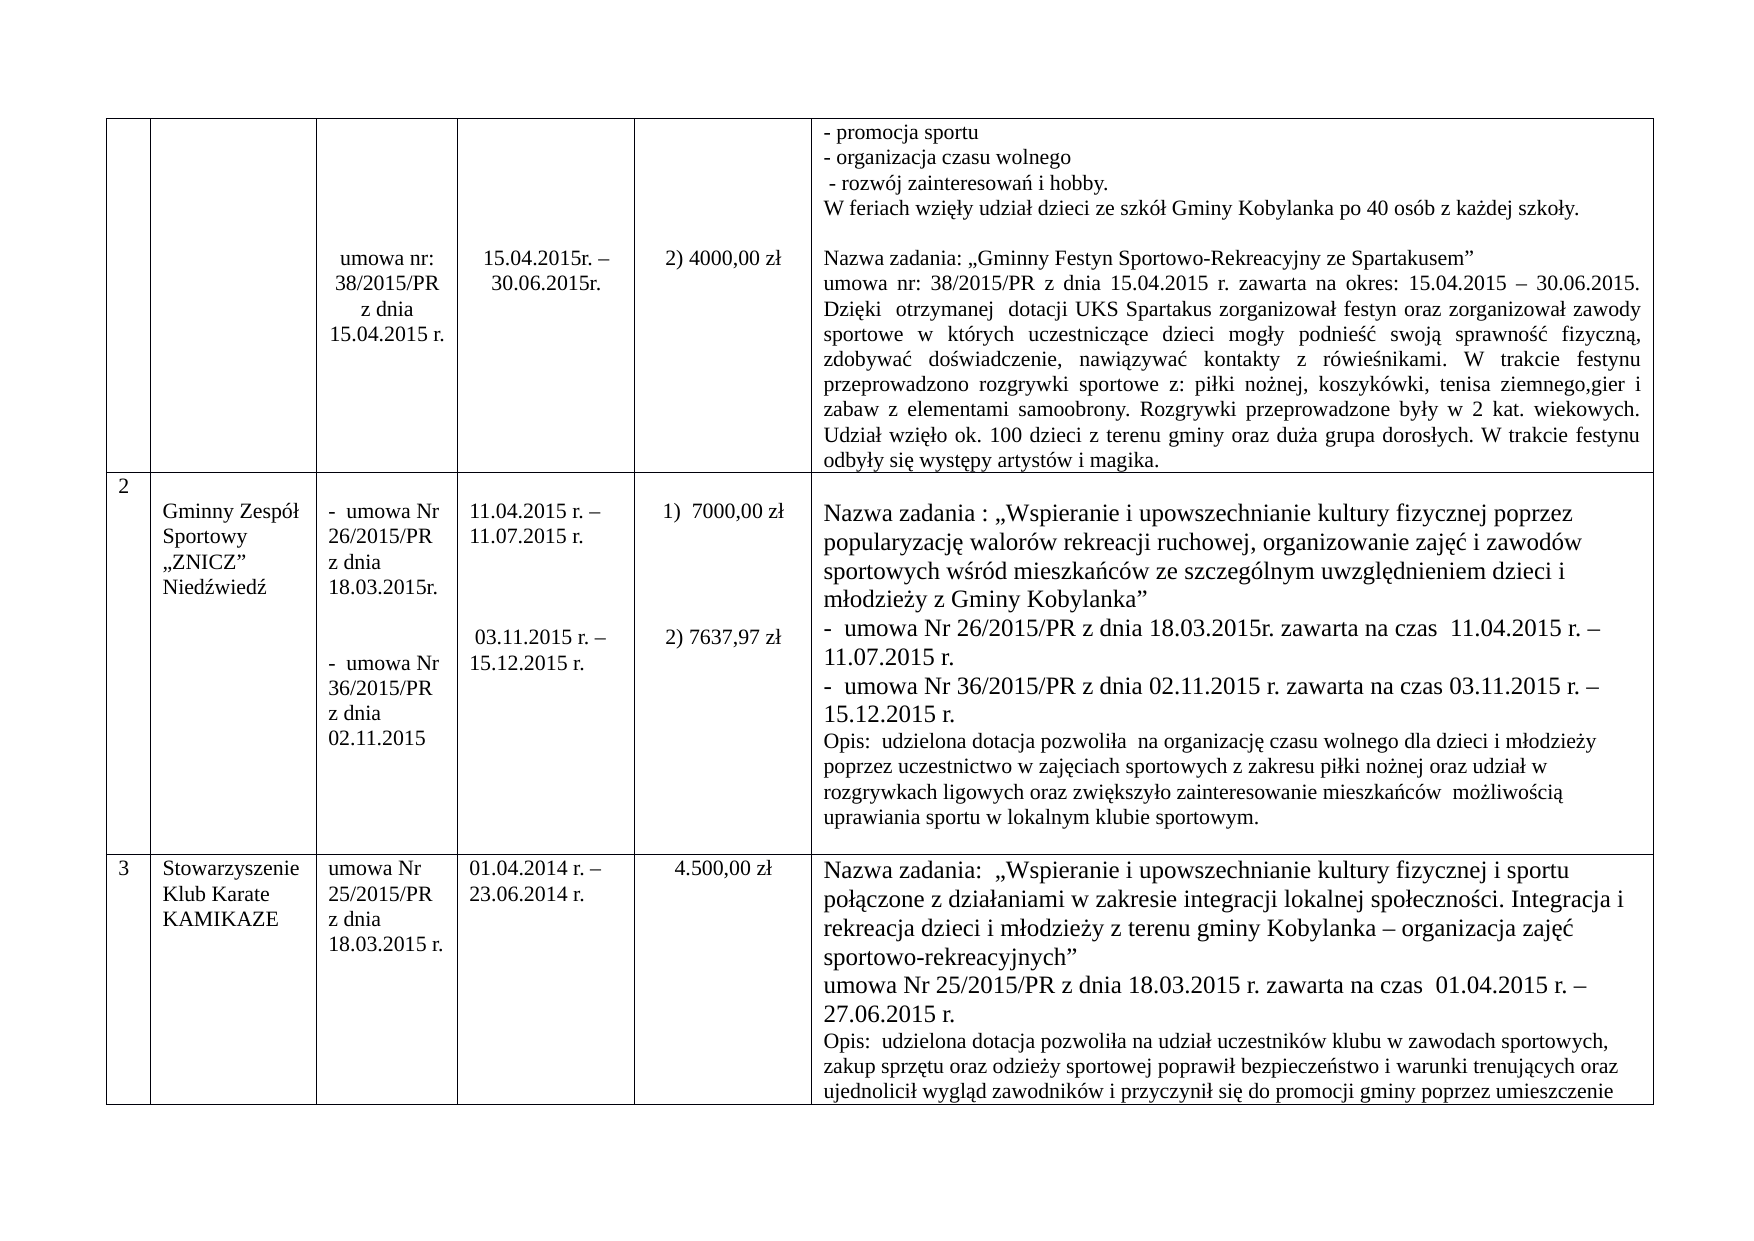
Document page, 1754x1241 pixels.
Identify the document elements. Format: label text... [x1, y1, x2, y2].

table_cell 2) 4000,00 zł [635, 119, 811, 472]
table_cell Nazwa zadania: „Wspieranie i upowszechnianie kultury fizycznej i sportu połączone z działaniami w zakresie integracji lokalnej społeczności. Integracja i rekreacja dzieci i młodzieży z terenu gminy Kobylanka – organizacja zajęć sportowo-rekreacyjnych” umowa Nr 25/2015/PR z dnia 18.03.2015 r. zawarta na czas 01.04.2015 r. – 27.06.2015 r. Opis: udzielona dotacja pozwoliła na udział uczestników klubu w zawodach sportowych, zakup sprzętu oraz odzieży sportowej poprawił bezpieczeństwo i warunki trenujących oraz ujednolicił wygląd zawodników i przyczynił się do promocji gminy poprzez umieszczenie [812, 855, 1653, 1103]
table_cell umowa Nr 25/2015/PR z dnia 18.03.2015 r. [317, 855, 457, 1103]
table_cell - promocja sportu - organizacja czasu wolnego - rozwój zainteresowań i hobby. W feriach wzięły udział dzieci ze szkół Gminy Kobylanka po 40 osób z każdej szkoły. Nazwa zadania: „Gminny Festyn Sportowo-Rekreacyjny ze Spartakusem” umowa nr: 38/2015/PR z dnia 15.04.2015 r. zawarta na okres: 15.04.2015 – 30.06.2015. Dzięki otrzymanej dotacji UKS Spartakus zorganizował festyn oraz zorganizował zawody sportowe w których uczestniczące dzieci mogły podnieść swoją sprawność fizyczną, zdobywać doświadczenie, nawiązywać kontakty z rówieśnikami. W trakcie festynu przeprowadzono rozgrywki sportowe z: piłki nożnej, koszykówki, tenisa ziemnego,gier i zabaw z elementami samoobrony. Rozgrywki przeprowadzone były w 2 kat. wiekowych. Udział wzięło ok. 100 dzieci z terenu gminy oraz duża grupa dorosłych. W trakcie festynu odbyły się występy artystów i magika. [812, 119, 1653, 472]
table_cell 3 [107, 855, 150, 1103]
table_cell [151, 119, 316, 472]
table_cell 4.500,00 zł [635, 855, 811, 1103]
table_cell [107, 119, 150, 472]
table_cell Nazwa zadania : „Wspieranie i upowszechnianie kultury fizycznej poprzez popularyzację walorów rekreacji ruchowej, organizowanie zajęć i zawodów sportowych wśród mieszkańców ze szczególnym uwzględnieniem dzieci i młodzieży z Gminy Kobylanka” - umowa Nr 26/2015/PR z dnia 18.03.2015r. zawarta na czas 11.04.2015 r. – 11.07.2015 r. - umowa Nr 36/2015/PR z dnia 02.11.2015 r. zawarta na czas 03.11.2015 r. – 15.12.2015 r. Opis: udzielona dotacja pozwoliła na organizację czasu wolnego dla dzieci i młodzieży poprzez uczestnictwo w zajęciach sportowych z zakresu piłki nożnej oraz udział w rozgrywkach ligowych oraz zwiększyło zainteresowanie mieszkańców możliwością uprawiania sportu w lokalnym klubie sportowym. [812, 473, 1653, 854]
table_cell 2 [107, 473, 150, 854]
table_cell Gminny Zespół Sportowy „ZNICZ” Niedźwiedź [151, 473, 316, 854]
table_cell 15.04.2015r. – 30.06.2015r. [458, 119, 634, 472]
table_cell umowa nr: 38/2015/PR z dnia 15.04.2015 r. [317, 119, 457, 472]
table_cell - umowa Nr 26/2015/PR z dnia 18.03.2015r. - umowa Nr 36/2015/PR z dnia 02.11.2015 [317, 473, 457, 854]
table_cell 11.04.2015 r. – 11.07.2015 r. 03.11.2015 r. – 15.12.2015 r. [458, 473, 634, 854]
table_cell 01.04.2014 r. – 23.06.2014 r. [458, 855, 634, 1103]
table_cell Stowarzyszenie Klub Karate KAMIKAZE [151, 855, 316, 1103]
table_cell 1) 7000,00 zł 2) 7637,97 zł [635, 473, 811, 854]
